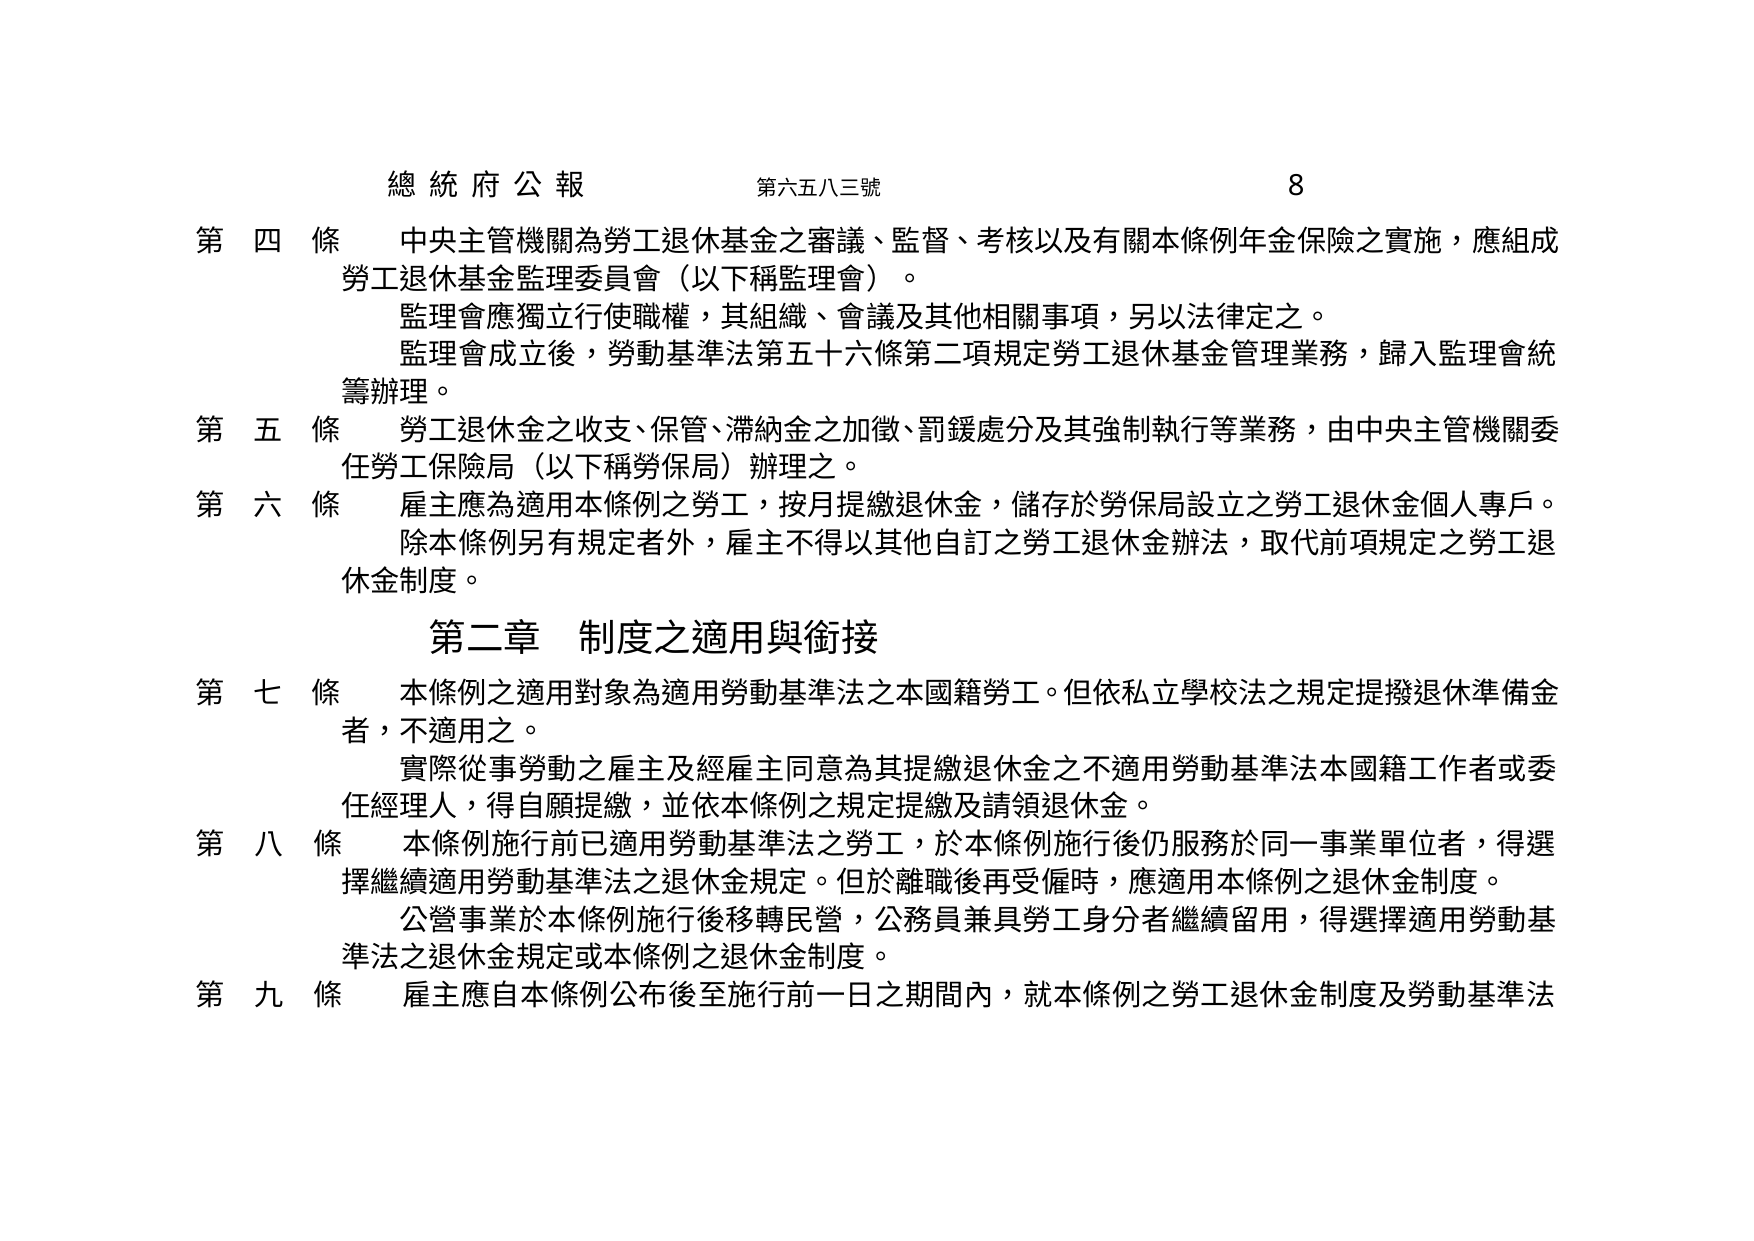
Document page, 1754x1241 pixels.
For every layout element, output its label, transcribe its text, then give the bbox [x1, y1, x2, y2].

text 第二章 制度之適用與銜接 [428, 611, 1559, 661]
text 第 四 條 中央主管機關為勞工退休基金之審議、監督、考核以及有關本條例年金保險之實施，應組成勞工退休基金監理委員會（以下稱監理會）。 [195, 221, 1559, 297]
text 除本條例另有規定者外，雇主不得以其他自訂之勞工退休金辦法，取代前項規定之勞工退休金制度。 [341, 523, 1559, 598]
text 第 九 條 雇主應自本條例公布後至施行前一日之期間內，就本條例之勞工退休金制度及勞動基準法 [195, 975, 1559, 1013]
text 公營事業於本條例施行後移轉民營，公務員兼具勞工身分者繼續留用，得選擇適用勞動基準法之退休金規定或本條例之退休金制度。 [341, 900, 1559, 975]
text 實際從事勞動之雇主及經雇主同意為其提繳退休金之不適用勞動基準法本國籍工作者或委任經理人，得自願提繳，並依本條例之規定提繳及請領退休金。 [341, 749, 1559, 824]
text 第 七 條 本條例之適用對象為適用勞動基準法之本國籍勞工。但依私立學校法之規定提撥退休準備金者，不適用之。 [195, 673, 1559, 749]
text 第 六 條 雇主應為適用本條例之勞工，按月提繳退休金，儲存於勞保局設立之勞工退休金個人專戶。 [195, 485, 1559, 523]
text 第 五 條 勞工退休金之收支、保管、滯納金之加徵、罰鍰處分及其強制執行等業務，由中央主管機關委任勞工保險局（以下稱勞保局）辦理之。 [195, 410, 1559, 485]
text 監理會應獨立行使職權，其組織、會議及其他相關事項，另以法律定之。 [341, 297, 1559, 334]
text 監理會成立後，勞動基準法第五十六條第二項規定勞工退休基金管理業務，歸入監理會統籌辦理。 [341, 334, 1559, 410]
text 第 八 條 本條例施行前已適用勞動基準法之勞工，於本條例施行後仍服務於同一事業單位者，得選擇繼續適用勞動基準法之退休金規定。但於離職後再受僱時，應適用本條例之退休金制度。 [195, 824, 1559, 900]
